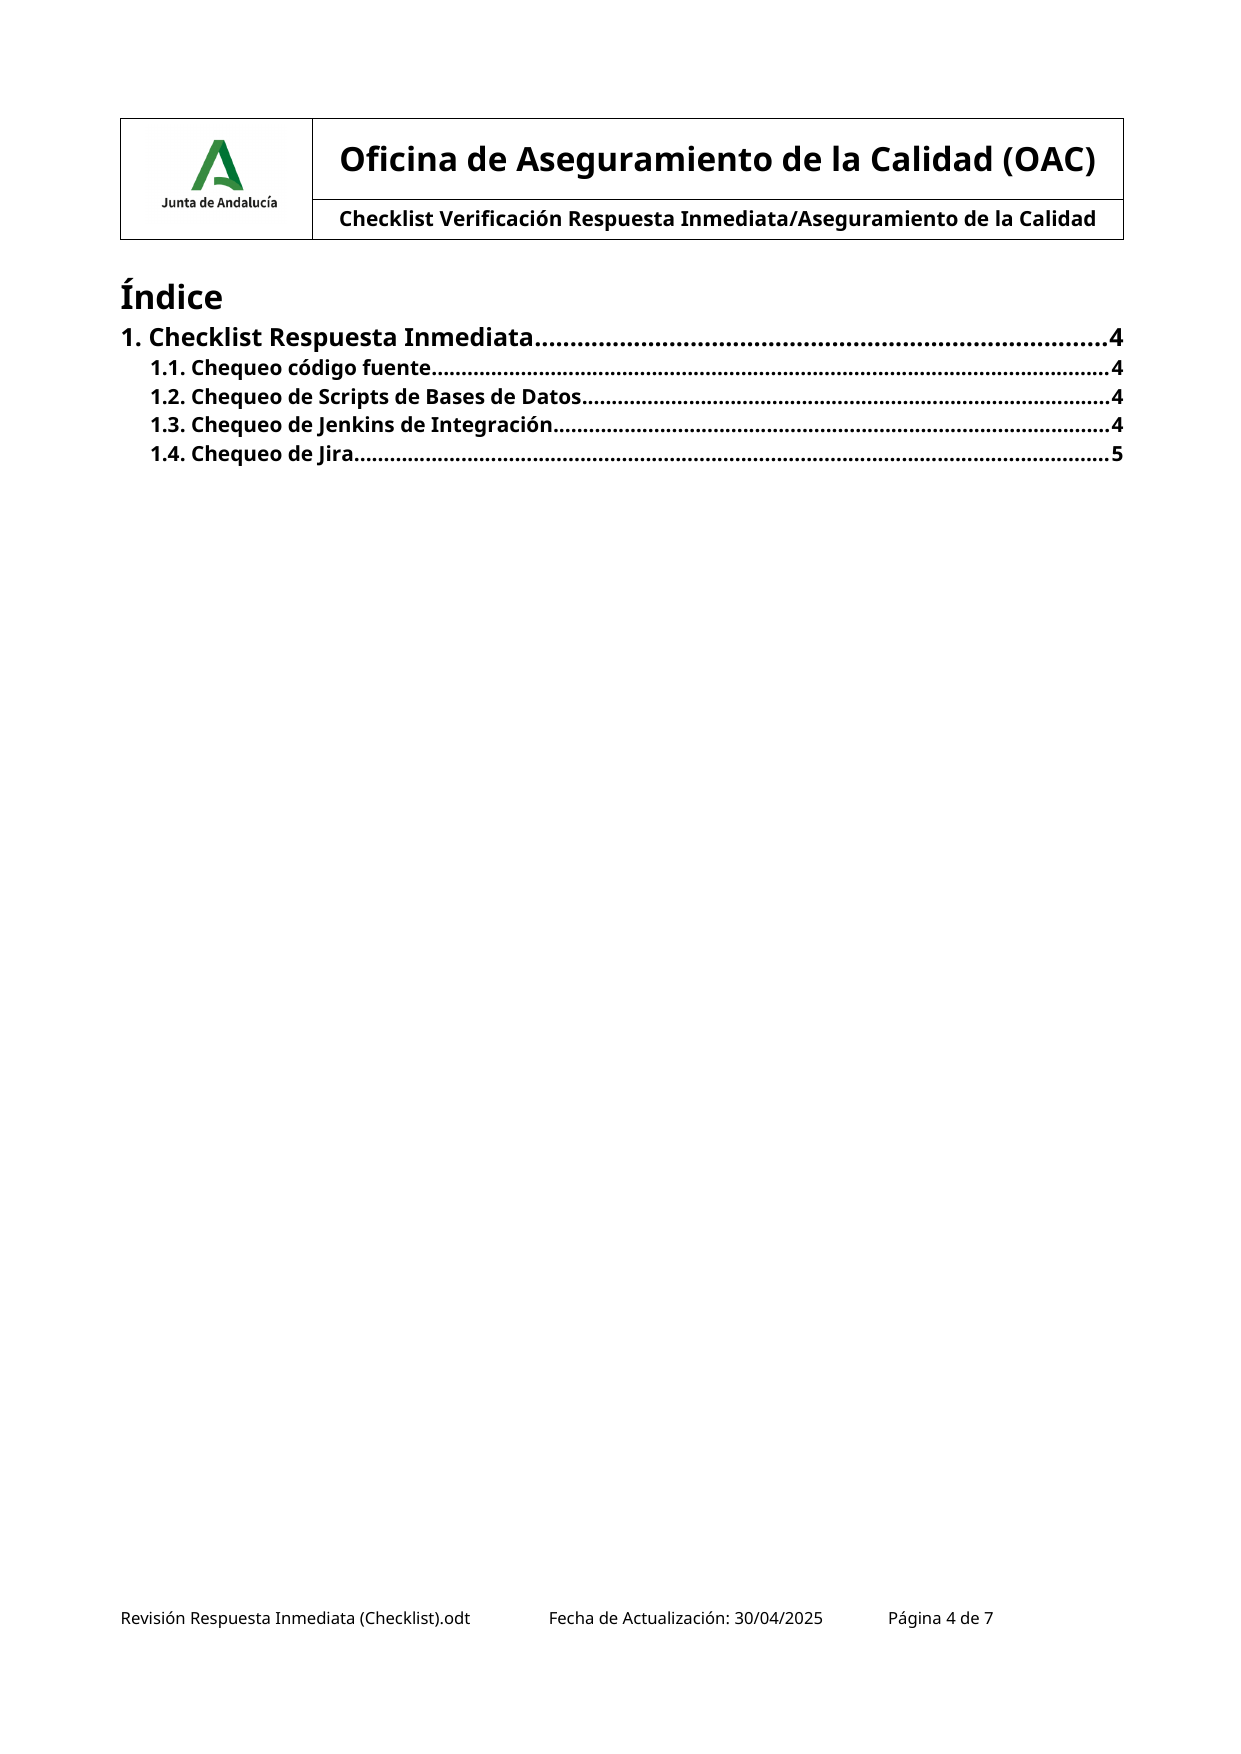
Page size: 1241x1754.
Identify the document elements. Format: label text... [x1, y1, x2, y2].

text 1.2. Chequeo de Scripts de Bases de Datos 4 [150, 382, 1123, 410]
text 1.3. Chequeo de Jenkins de Integración 4 [150, 410, 1123, 439]
text 1. Checklist Respuesta Inmediata 4 [120, 319, 1123, 353]
subtitle Índice [120, 274, 1123, 319]
text 1.1. Chequeo código fuente 4 [150, 353, 1123, 382]
text 1.4. Chequeo de Jira 5 [150, 439, 1123, 467]
